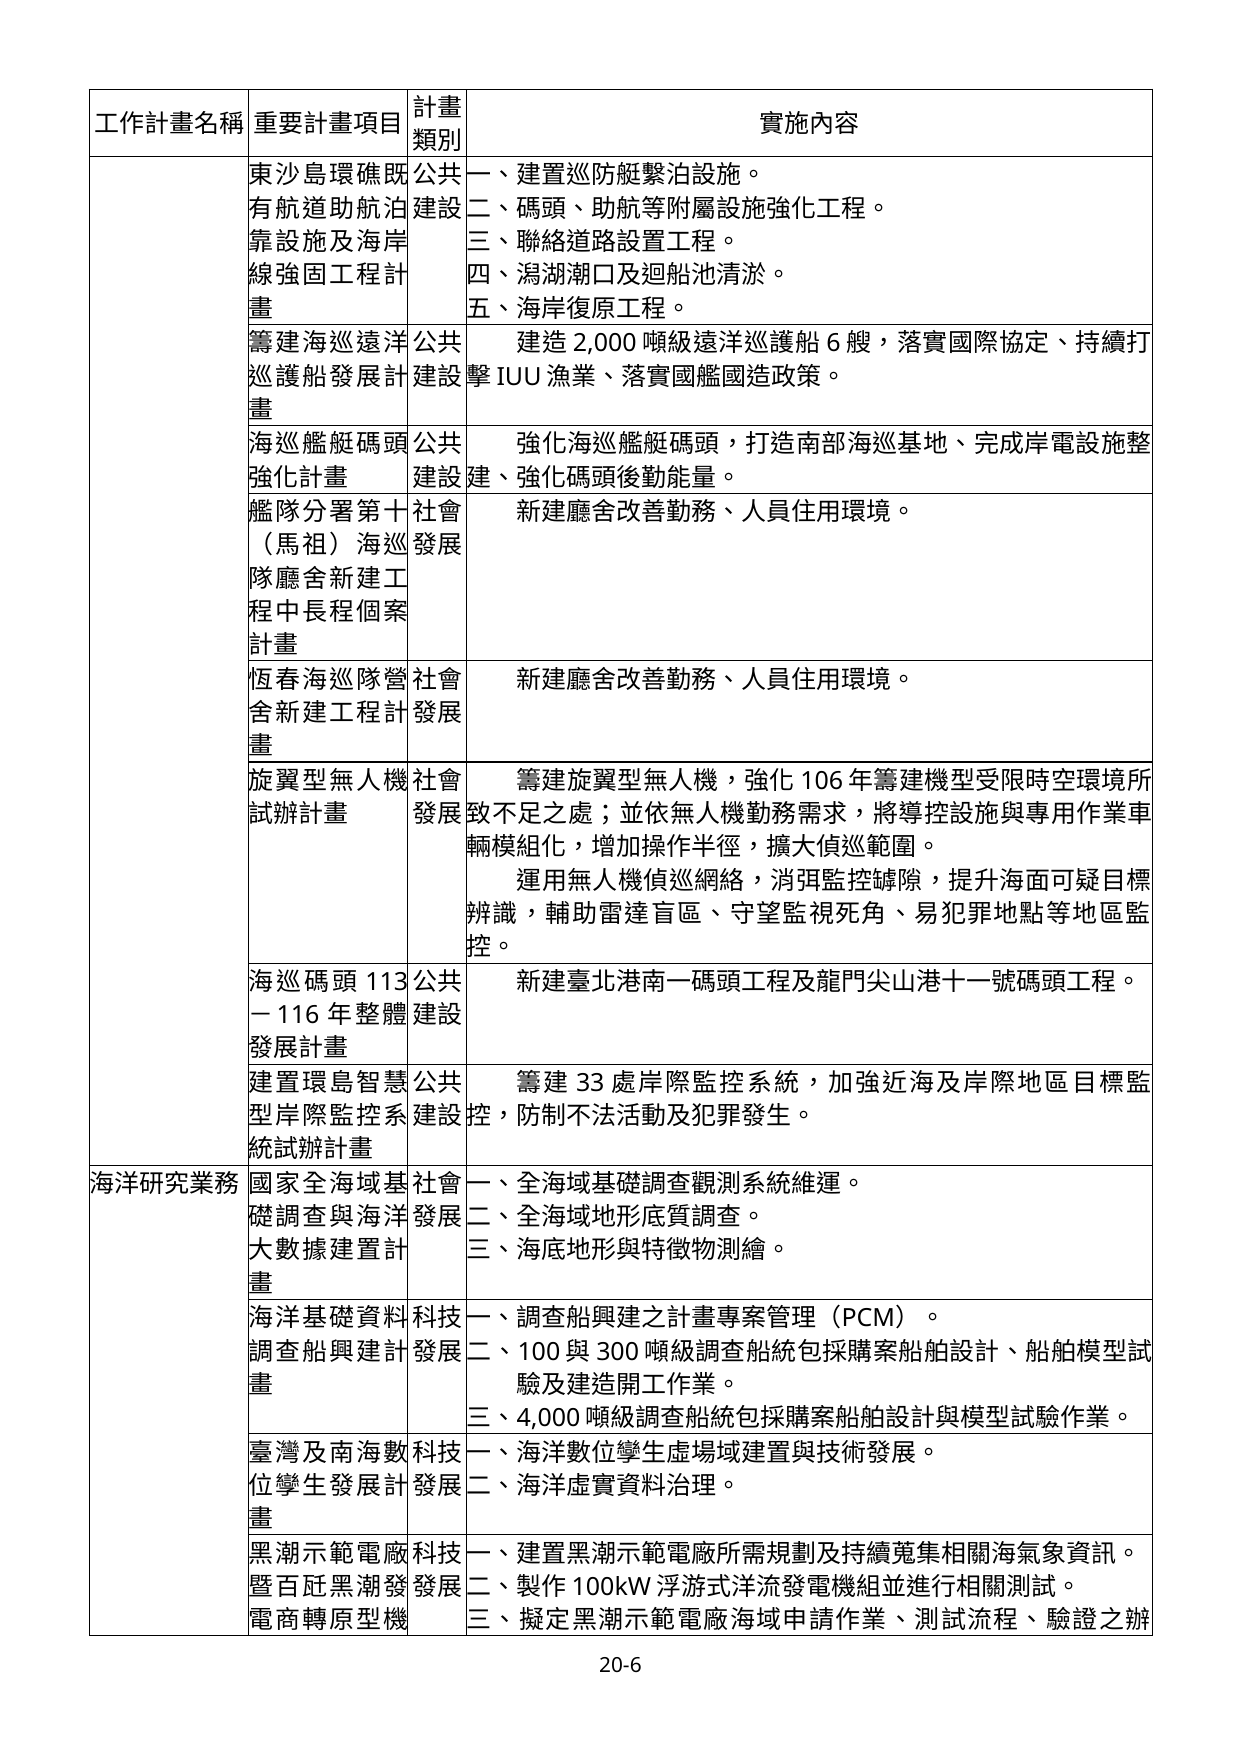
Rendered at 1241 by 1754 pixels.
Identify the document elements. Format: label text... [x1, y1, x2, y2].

table_cell 艦隊分署第十（馬祖）海巡隊廳舍新建工程中長程個案計畫 [249, 494, 407, 660]
table_cell 公共建設 [408, 325, 466, 425]
table_cell 國家全海域基礎調查與海洋大數據建置計畫 [249, 1166, 407, 1299]
table_cell 海洋研究業務 [90, 1166, 248, 1635]
table_cell 旋翼型無人機試辦計畫 [249, 763, 407, 962]
table_cell 公共建設 [408, 157, 466, 324]
table_cell 新建廳舍改善勤務、人員住用環境。 [467, 494, 1152, 660]
table_cell 籌建旋翼型無人機，強化106年籌建機型受限時空環境所致不足之處；並依無人機勤務需求，將導控設施與專用作業車輛模組化，增加操作半徑，擴大偵巡範圍。 運用無人機偵巡網絡，消弭監控罅隙，提升海面可疑目標辨識，輔助雷達盲區、守望監視死角、易犯罪地點等地區監控。 [467, 763, 1152, 962]
table_cell 科技發展 [408, 1300, 466, 1433]
table_cell 公共建設 [408, 426, 466, 493]
table_cell 社會發展 [408, 661, 466, 761]
table_cell 一、全海域基礎調查觀測系統維運。 二、全海域地形底質調查。 三、海底地形與特徵物測繪。 [467, 1166, 1152, 1299]
table_cell 一、海洋數位孿生虛場域建置與技術發展。 二、海洋虛實資料治理。 [467, 1434, 1152, 1534]
table_cell 海巡碼頭113－116年整體發展計畫 [249, 964, 407, 1063]
table_cell 一、建置黑潮示範電廠所需規劃及持續蒐集相關海氣象資訊。 二、製作100kW浮游式洋流發電機組並進行相關測試。 三、擬定黑潮示範電廠海域申請作業、測試流程、驗證之辦 [467, 1535, 1152, 1635]
table_cell 海巡艦艇碼頭強化計畫 [249, 426, 407, 493]
table_cell 臺灣及南海數位孿生發展計畫 [249, 1434, 407, 1534]
table_cell 科技發展 [408, 1535, 466, 1635]
table_cell 新建廳舍改善勤務、人員住用環境。 [467, 661, 1152, 761]
table_cell 一、建置巡防艇繫泊設施。 二、碼頭、助航等附屬設施強化工程。 三、聯絡道路設置工程。 四、潟湖潮口及迴船池清淤。 五、海岸復原工程。 [467, 157, 1152, 324]
table_header 工作計畫名稱 [90, 90, 248, 156]
table_cell 籌建海巡遠洋巡護船發展計畫 [249, 325, 407, 425]
table_header 實施內容 [467, 90, 1152, 156]
table_cell 建置環島智慧型岸際監控系統試辦計畫 [249, 1065, 407, 1164]
table_cell 社會發展 [408, 494, 466, 660]
table_cell 強化海巡艦艇碼頭，打造南部海巡基地、完成岸電設施整建、強化碼頭後勤能量。 [467, 426, 1152, 493]
table_cell 一、調查船興建之計畫專案管理（PCM）。 二、100與300噸級調查船統包採購案船舶設計、船舶模型試驗及建造開工作業。 三、4,000噸級調查船統包採購案船舶設計與模型試驗作業。 [467, 1300, 1152, 1433]
table_cell 黑潮示範電廠暨百瓩黑潮發電商轉原型機 [249, 1535, 407, 1635]
table_cell 公共建設 [408, 964, 466, 1063]
table_cell 新建臺北港南一碼頭工程及龍門尖山港十一號碼頭工程。 [467, 964, 1152, 1063]
table_cell 東沙島環礁既有航道助航泊靠設施及海岸線強固工程計畫 [249, 157, 407, 324]
table_cell 恆春海巡隊營舍新建工程計畫 [249, 661, 407, 761]
table_cell 社會發展 [408, 763, 466, 962]
table_header 計畫類別 [408, 90, 466, 156]
table_cell 科技發展 [408, 1434, 466, 1534]
table_cell 建造2,000噸級遠洋巡護船6艘，落實國際協定、持續打擊IUU漁業、落實國艦國造政策。 [467, 325, 1152, 425]
table_cell 公共建設 [408, 1065, 466, 1164]
table_cell 籌建33處岸際監控系統，加強近海及岸際地區目標監控，防制不法活動及犯罪發生。 [467, 1065, 1152, 1164]
table_cell 社會發展 [408, 1166, 466, 1299]
table_cell 海洋基礎資料調查船興建計畫 [249, 1300, 407, 1433]
table_header 重要計畫項目 [249, 90, 407, 156]
